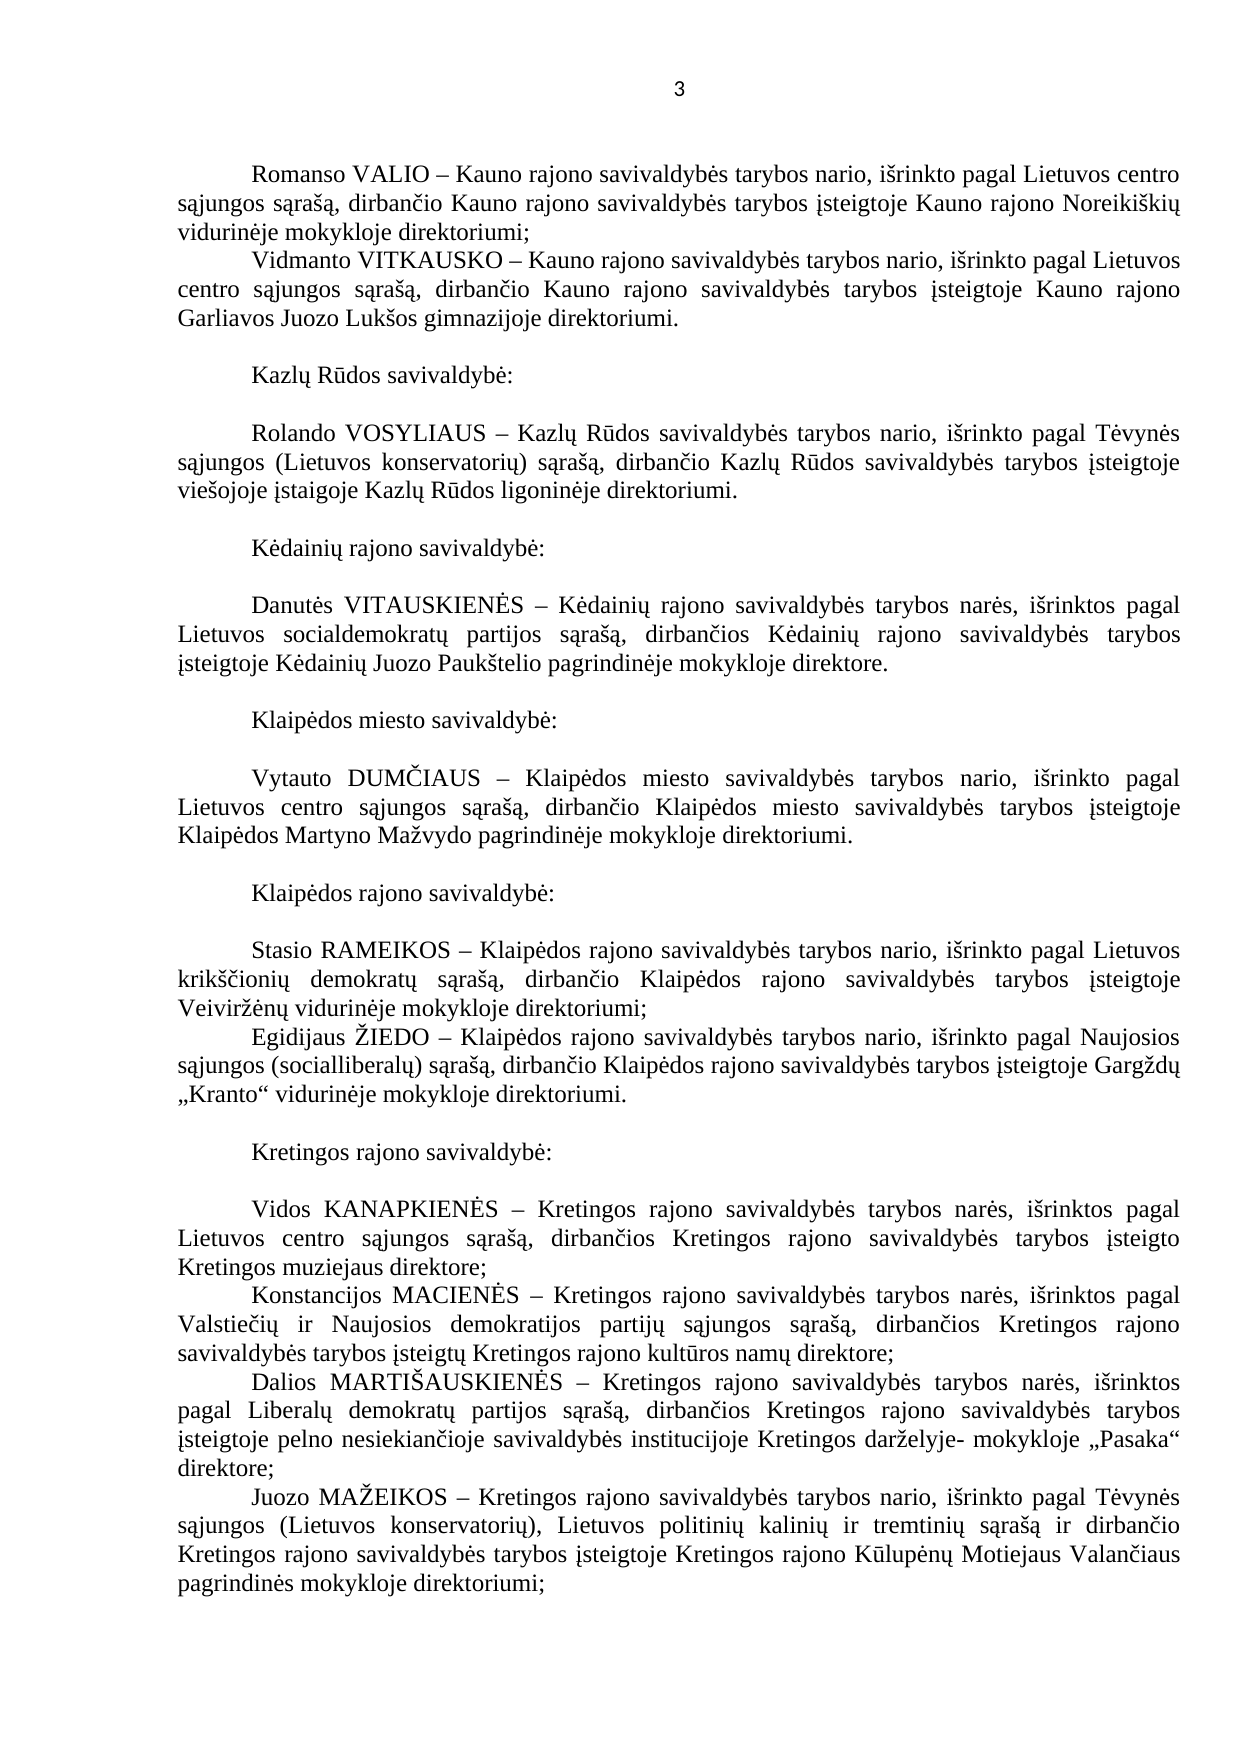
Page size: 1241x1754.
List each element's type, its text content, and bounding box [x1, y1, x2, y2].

text Dalios MARTIŠAUSKIENĖS – Kretingos rajono savivaldybės tarybos narės, išrinktos pagal Liberalų demokratų partijos sąrašą, dirbančios Kretingos rajono savivaldybės tarybos įsteigtoje pelno nesiekiančioje savivaldybės institucijoje Kretingos darželyje- mokykloje „Pasaka“ direktore; [177, 1367, 1181, 1482]
text Vytauto DUMČIAUS – Klaipėdos miesto savivaldybės tarybos nario, išrinkto pagal Lietuvos centro sąjungos sąrašą, dirbančio Klaipėdos miesto savivaldybės tarybos įsteigtoje Klaipėdos Martyno Mažvydo pagrindinėje mokykloje direktoriumi. [177, 763, 1181, 849]
text Romanso VALIO – Kauno rajono savivaldybės tarybos nario, išrinkto pagal Lietuvos centro sąjungos sąrašą, dirbančio Kauno rajono savivaldybės tarybos įsteigtoje Kauno rajono Noreikiškių vidurinėje mokykloje direktoriumi; [177, 159, 1181, 246]
text Klaipėdos rajono savivaldybė: [177, 878, 1181, 907]
text Juozo MAŽEIKOS – Kretingos rajono savivaldybės tarybos nario, išrinkto pagal Tėvynės sąjungos (Lietuvos konservatorių), Lietuvos politinių kalinių ir tremtinių sąrašą ir dirbančio Kretingos rajono savivaldybės tarybos įsteigtoje Kretingos rajono Kūlupėnų Motiejaus Valančiaus pagrindinės mokykloje direktoriumi; [177, 1482, 1181, 1597]
text Konstancijos MACIENĖS – Kretingos rajono savivaldybės tarybos narės, išrinktos pagal Valstiečių ir Naujosios demokratijos partijų sąjungos sąrašą, dirbančios Kretingos rajono savivaldybės tarybos įsteigtų Kretingos rajono kultūros namų direktore; [177, 1281, 1181, 1367]
text Kazlų Rūdos savivaldybė: [177, 361, 1181, 389]
text Kretingos rajono savivaldybė: [177, 1137, 1181, 1166]
text Danutės VITAUSKIENĖS – Kėdainių rajono savivaldybės tarybos narės, išrinktos pagal Lietuvos socialdemokratų partijos sąrašą, dirbančios Kėdainių rajono savivaldybės tarybos įsteigtoje Kėdainių Juozo Paukštelio pagrindinėje mokykloje direktore. [177, 591, 1181, 677]
text Stasio RAMEIKOS – Klaipėdos rajono savivaldybės tarybos nario, išrinkto pagal Lietuvos krikščionių demokratų sąrašą, dirbančio Klaipėdos rajono savivaldybės tarybos įsteigtoje Veiviržėnų vidurinėje mokykloje direktoriumi; [177, 936, 1181, 1022]
text Kėdainių rajono savivaldybė: [177, 533, 1181, 562]
text Egidijaus ŽIEDO – Klaipėdos rajono savivaldybės tarybos nario, išrinkto pagal Naujosios sąjungos (socialliberalų) sąrašą, dirbančio Klaipėdos rajono savivaldybės tarybos įsteigtoje Gargždų „Kranto“ vidurinėje mokykloje direktoriumi. [177, 1022, 1181, 1108]
text Vidmanto VITKAUSKO – Kauno rajono savivaldybės tarybos nario, išrinkto pagal Lietuvos centro sąjungos sąrašą, dirbančio Kauno rajono savivaldybės tarybos įsteigtoje Kauno rajono Garliavos Juozo Lukšos gimnazijoje direktoriumi. [177, 246, 1181, 332]
text Rolando VOSYLIAUS – Kazlų Rūdos savivaldybės tarybos nario, išrinkto pagal Tėvynės sąjungos (Lietuvos konservatorių) sąrašą, dirbančio Kazlų Rūdos savivaldybės tarybos įsteigtoje viešojoje įstaigoje Kazlų Rūdos ligoninėje direktoriumi. [177, 418, 1181, 504]
text Vidos KANAPKIENĖS – Kretingos rajono savivaldybės tarybos narės, išrinktos pagal Lietuvos centro sąjungos sąrašą, dirbančios Kretingos rajono savivaldybės tarybos įsteigto Kretingos muziejaus direktore; [177, 1194, 1181, 1281]
text Klaipėdos miesto savivaldybė: [177, 706, 1181, 734]
